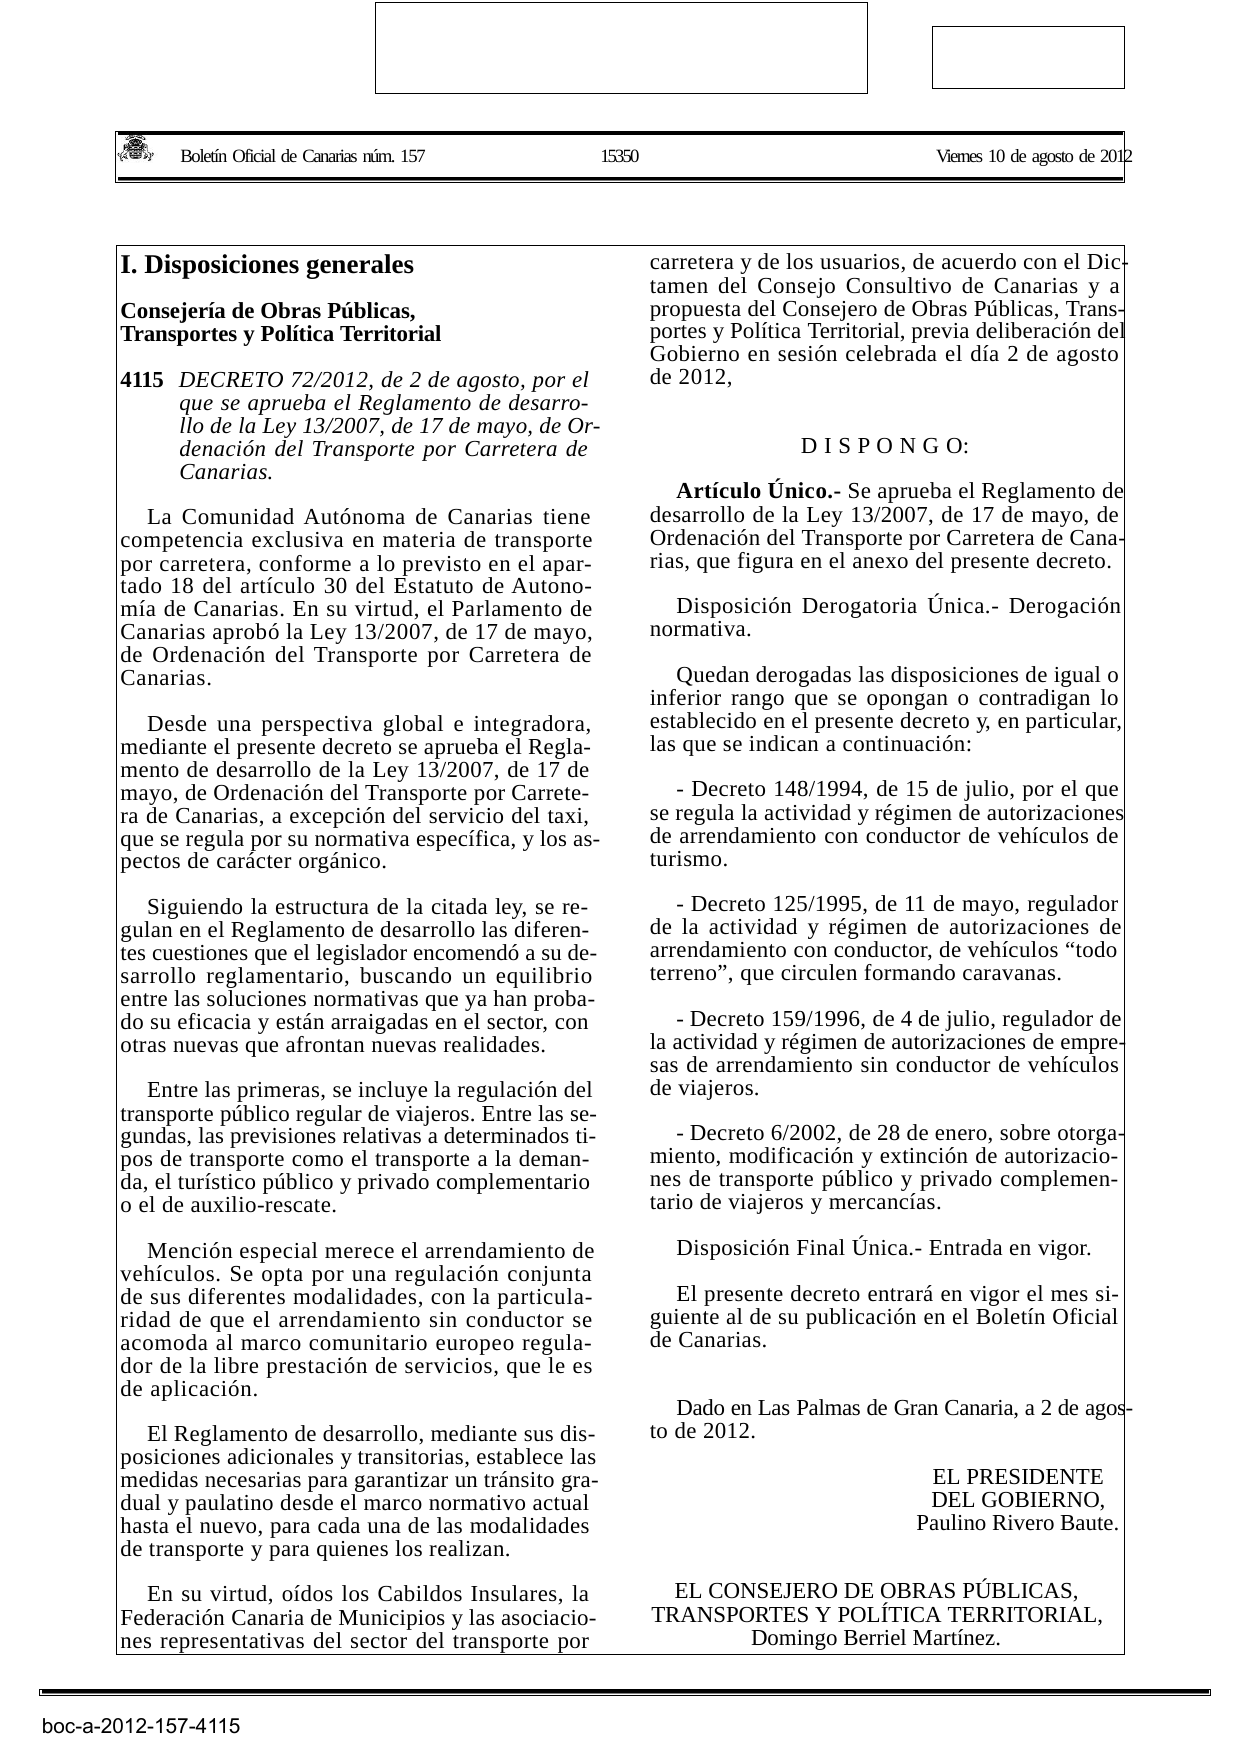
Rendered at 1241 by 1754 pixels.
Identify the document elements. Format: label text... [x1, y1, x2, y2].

text D I S P O N G O: [801, 434, 994, 459]
text Siguiendo la estructura de la citada ley, se re- [147, 894, 616, 919]
text El presente decreto entrará en vigor el mes si- [676, 1281, 1145, 1306]
text competencia exclusiva en materia de transporte [120, 527, 616, 553]
text EL CONSEJERO DE OBRAS PÚBLICAS, [674, 1578, 1126, 1604]
picture [116, 132, 1124, 182]
text Desde una perspectiva global e integradora, [147, 711, 616, 736]
text Consejería de Obras Públicas, [120, 298, 469, 323]
text o el de auxilio-rescate. [120, 1194, 616, 1217]
text boc-a-2012-157-4115 [42, 1714, 267, 1738]
text de sus diferentes modalidades, con la particula- [120, 1286, 616, 1309]
text de arrendamiento con conductor de vehículos de [649, 825, 1145, 848]
text vehículos. Se opta por una regulación conjunta [120, 1263, 616, 1286]
text dor de la libre prestación de servicios, que le es [120, 1355, 616, 1378]
text nes de transporte público y privado complemen- [649, 1168, 1145, 1191]
text En su virtud, oídos los Cabildos Insulares, la [147, 1581, 616, 1607]
text entre las soluciones normativas que ya han proba- [120, 988, 616, 1011]
text mediante el presente decreto se aprueba el Regla- [120, 736, 616, 759]
text tario de viajeros y mercancías. [649, 1191, 1145, 1214]
text terreno”, que circulen formando caravanas. [649, 962, 1145, 985]
text de Canarias. [649, 1329, 1145, 1352]
text sas de arrendamiento sin conductor de vehículos [649, 1054, 1145, 1077]
text dual y paulatino desde el marco normativo actual [120, 1492, 616, 1515]
text 4 [120, 367, 132, 392]
text mayo, de Ordenación del Transporte por Carrete- [120, 782, 616, 805]
text 15350 [600, 146, 662, 167]
text de aplicación. [120, 1378, 616, 1401]
picture [117, 246, 1124, 1654]
text sarrollo reglamentario, buscando un equilibrio [120, 965, 616, 988]
text acomoda al marco comunitario europeo regula- [120, 1332, 616, 1355]
text propuesta del Consejero de Obras Públicas, Trans- [649, 298, 1145, 321]
picture [933, 27, 1124, 88]
text Dado en Las Palmas de Gran Canaria, a 2 de agos- [676, 1395, 1145, 1421]
picture [40, 1690, 1210, 1695]
text tamen del Consejo Consultivo de Canarias y a [649, 275, 1145, 298]
text de Ordenación del Transporte por Carretera de [120, 644, 616, 667]
text de 2012, [649, 366, 1145, 389]
text - Decreto 148/1994, de 15 de julio, por el que [676, 776, 1145, 802]
text I. Disposiciones generales [120, 249, 440, 279]
text gundas, las previsiones relativas a determinados ti- [120, 1126, 616, 1148]
text tes cuestiones que el legislador encomendó a su de- [120, 942, 616, 965]
text carretera y de los usuarios, de acuerdo con el Dic- [649, 249, 1145, 275]
text Gobierno en sesión celebrada el día 2 de agosto [649, 343, 1145, 366]
text EL PRESIDENTE [932, 1464, 1144, 1489]
text hasta el nuevo, para cada una de las modalidades [120, 1515, 616, 1538]
text Federación Canaria de Municipios y las asociacio- [120, 1607, 616, 1630]
text transporte público regular de viajeros. Entre las se- [120, 1103, 616, 1126]
text tado 18 del artículo 30 del Estatuto de Autono- [120, 576, 616, 598]
text Canarias aprobó la Ley 13/2007, de 17 de mayo, [120, 621, 616, 644]
text nes representativas del sector del transporte por [120, 1630, 616, 1653]
text guiente al de su publicación en el Boletín Oficial [649, 1306, 1145, 1329]
text de viajeros. [649, 1077, 1145, 1100]
text El Reglamento de desarrollo, mediante sus dis- [147, 1421, 616, 1446]
text do su eficacia y están arraigadas en el sector, con [120, 1011, 616, 1034]
text mía de Canarias. En su virtud, el Parlamento de [120, 598, 616, 621]
text normativa. [649, 618, 1145, 641]
text de transporte y para quienes los realizan. [120, 1538, 616, 1561]
text - Decreto 159/1996, de 4 de julio, regulador de [676, 1006, 1145, 1031]
text las que se indican a continuación: [649, 733, 1145, 756]
text Canarias. [179, 461, 616, 484]
text portes y Política Territorial, previa deliberación del [649, 321, 1145, 343]
text ra de Canarias, a excepción del servicio del taxi, [120, 805, 616, 828]
text desarrollo de la Ley 13/2007, de 17 de mayo, de [649, 504, 1145, 527]
text Transportes y Política Territorial [120, 323, 469, 346]
text Entre las primeras, se incluye la regulación del [147, 1077, 616, 1103]
text pectos de carácter orgánico. [120, 851, 616, 873]
text - Decreto 125/1995, de 11 de mayo, regulador [676, 891, 1145, 916]
text to de 2012. [649, 1421, 1145, 1443]
text otras nuevas que afrontan nuevas realidades. [120, 1034, 616, 1057]
text Paulino Rivero Baute. [916, 1512, 1144, 1535]
text Ordenación del Transporte por Carretera de Cana- [649, 527, 1145, 550]
text que se aprueba el Reglamento de desarro- [179, 392, 616, 415]
text inferior rango que se opongan o contradigan lo [649, 687, 1145, 710]
text de la actividad y régimen de autorizaciones de [649, 916, 1145, 939]
text por carretera, conforme a lo previsto en el apar- [120, 553, 616, 576]
text mento de desarrollo de la Ley 13/2007, de 17 de [120, 759, 616, 782]
text Domingo Berriel Martínez. [751, 1627, 1126, 1650]
text Canarias. [120, 667, 616, 690]
text DEL GOBIERNO, [931, 1489, 1144, 1512]
text Disposición Final Única.- Entrada en vigor. [676, 1235, 1119, 1260]
text Boletín Oficial de Canarias núm. 157 [180, 146, 428, 167]
text turismo. [649, 848, 1145, 871]
text posiciones adicionales y transitorias, establece las [120, 1446, 616, 1469]
text La Comunidad Autónoma de Canarias tiene [147, 504, 615, 527]
text Viernes 10 de agosto de 2012 [936, 146, 1137, 167]
text 115 DECRETO 72/2012, de 2 de agosto, por el [132, 367, 616, 392]
picture [376, 3, 867, 93]
text Disposición Derogatoria Única.- Derogación [676, 593, 1145, 618]
text da, el turístico público y privado complementario [120, 1171, 616, 1194]
text la actividad y régimen de autorizaciones de empre- [649, 1031, 1145, 1054]
text se regula la actividad y régimen de autorizaciones [649, 802, 1145, 825]
text llo de la Ley 13/2007, de 17 de mayo, de Or- [179, 415, 616, 438]
text denación del Transporte por Carretera de [179, 438, 616, 461]
text gulan en el Reglamento de desarrollo las diferen- [120, 919, 616, 942]
text pos de transporte como el transporte a la deman- [120, 1148, 616, 1171]
text miento, modificación y extinción de autorizacio- [649, 1146, 1145, 1168]
text rias, que figura en el anexo del presente decreto. [649, 550, 1145, 573]
text Quedan derogadas las disposiciones de igual o [676, 662, 1145, 687]
text que se regula por su normativa específica, y los as- [120, 828, 616, 851]
text Mención especial merece el arrendamiento de [147, 1238, 616, 1263]
text medidas necesarias para garantizar un tránsito gra- [120, 1469, 616, 1492]
text TRANSPORTES Y POLÍTICA TERRITORIAL, [651, 1604, 1126, 1627]
text - Decreto 6/2002, de 28 de enero, sobre otorga- [676, 1120, 1145, 1146]
text Artículo Único.- Se aprueba el Reglamento de [676, 478, 1145, 504]
text arrendamiento con conductor, de vehículos “todo [649, 939, 1145, 962]
text ridad de que el arrendamiento sin conductor se [120, 1309, 616, 1332]
text establecido en el presente decreto y, en particular, [649, 710, 1145, 733]
